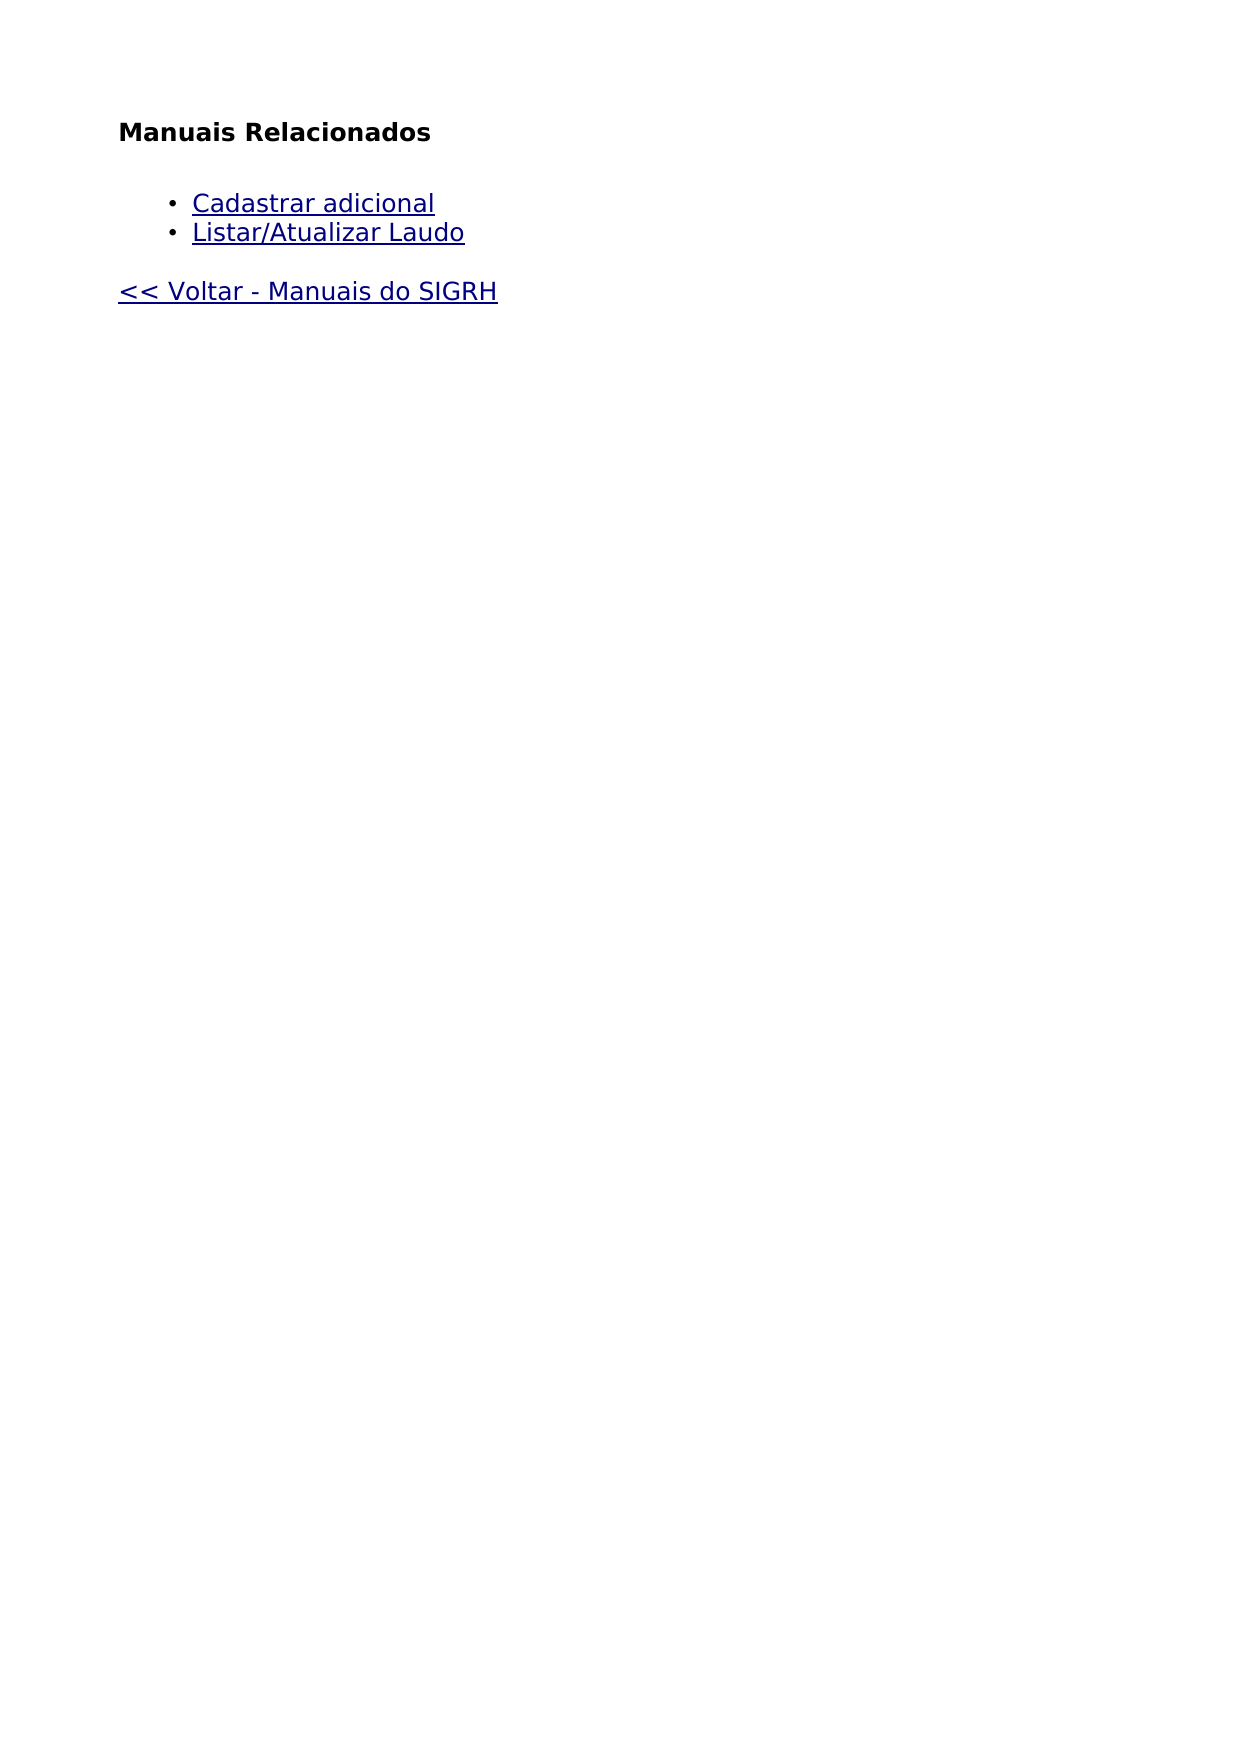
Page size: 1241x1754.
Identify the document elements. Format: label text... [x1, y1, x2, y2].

list Cadastrar adicional [177, 189, 1122, 218]
subtitle Manuais Relacionados [118, 118, 1122, 147]
text << Voltar - Manuais do SIGRH [118, 277, 1122, 306]
list Listar/Atualizar Laudo [177, 218, 1122, 248]
